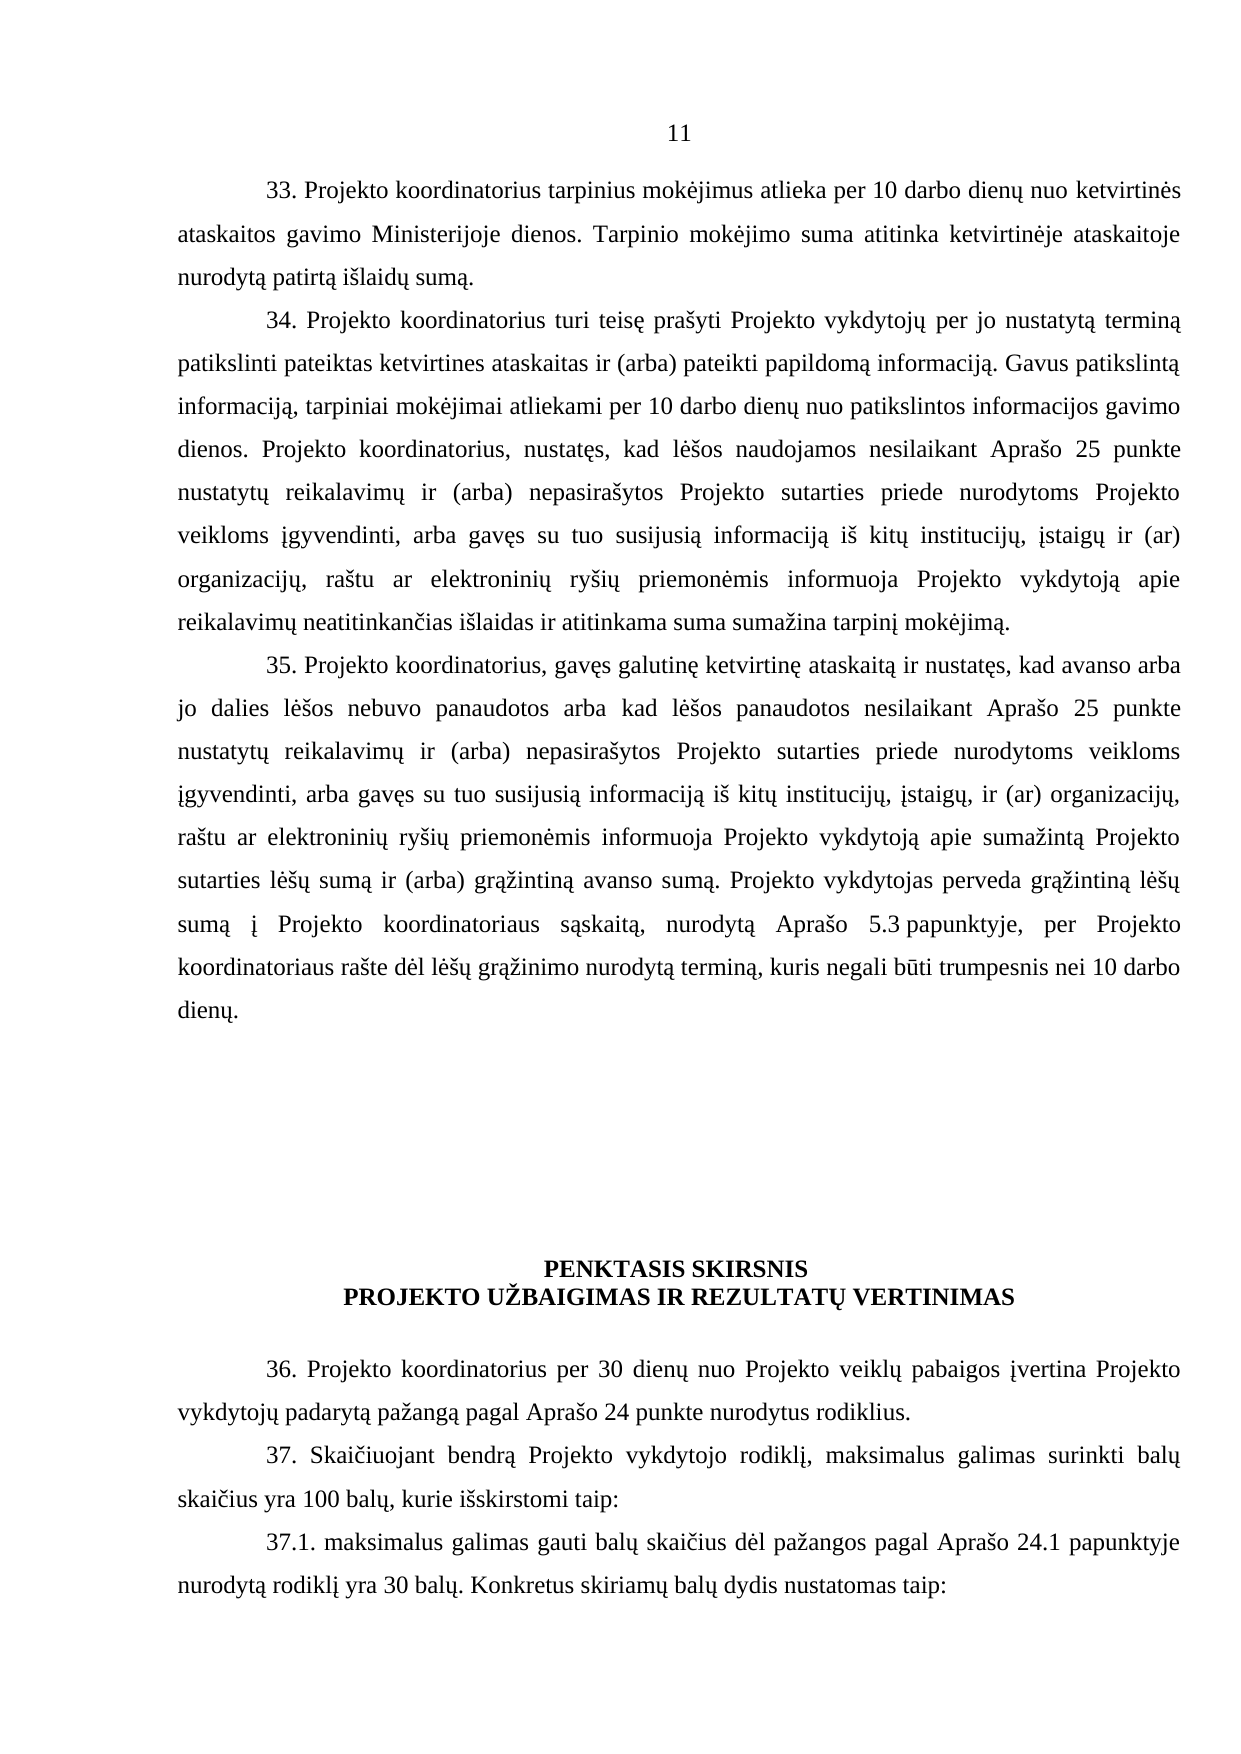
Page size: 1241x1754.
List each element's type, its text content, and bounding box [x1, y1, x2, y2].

text 37. Skaičiuojant bendrą Projekto vykdytojo rodiklį, maksimalus galimas surinkti balų skaičius yra 100 balų, kurie išskirstomi taip: [177, 1441, 1181, 1512]
text 36. Projekto koordinatorius per 30 dienų nuo Projekto veiklų pabaigos įvertina Projekto vykdytojų padarytą pažangą pagal Aprašo 24 punkte nurodytus rodiklius. [177, 1354, 1181, 1426]
text 35. Projekto koordinatorius, gavęs galutinę ketvirtinę ataskaitą ir nustatęs, kad avanso arba jo dalies lėšos nebuvo panaudotos arba kad lėšos panaudotos nesilaikant Aprašo 25 punkte nustatytų reikalavimų ir (arba) nepasirašytos Projekto sutarties priede nurodytoms veikloms įgyvendinti, arba gavęs su tuo susijusią informaciją iš kitų institucijų, įstaigų, ir (ar) organizacijų, raštu ar elektroninių ryšių priemonėmis informuoja Projekto vykdytoją apie sumažintą Projekto sutarties lėšų sumą ir (arba) grąžintiną avanso sumą. Projekto vykdytojas perveda grąžintiną lėšų sumą į Projekto koordinatoriaus sąskaitą, nurodytą Aprašo 5.3 papunktyje, per Projekto koordinatoriaus rašte dėl lėšų grąžinimo nurodytą terminą, kuris negali būti trumpesnis nei 10 darbo dienų. [177, 650, 1181, 1024]
text 37.1. maksimalus galimas gauti balų skaičius dėl pažangos pagal Aprašo 24.1 papunktyje nurodytą rodiklį yra 30 balų. Konkretus skiriamų balų dydis nustatomas taip: [177, 1527, 1181, 1599]
text Projekto užbaigimas ir rezultatų vertinimas [177, 1282, 1181, 1311]
text 34. Projekto koordinatorius turi teisę prašyti Projekto vykdytojų per jo nustatytą terminą patikslinti pateiktas ketvirtines ataskaitas ir (arba) pateikti papildomą informaciją. Gavus patikslintą informaciją, tarpiniai mokėjimai atliekami per 10 darbo dienų nuo patikslintos informacijos gavimo dienos. Projekto koordinatorius, nustatęs, kad lėšos naudojamos nesilaikant Aprašo 25 punkte nustatytų reikalavimų ir (arba) nepasirašytos Projekto sutarties priede nurodytoms Projekto veikloms įgyvendinti, arba gavęs su tuo susijusią informaciją iš kitų institucijų, įstaigų ir (ar) organizacijų, raštu ar elektroninių ryšių priemonėmis informuoja Projekto vykdytoją apie reikalavimų neatitinkančias išlaidas ir atitinkama suma sumažina tarpinį mokėjimą. [177, 305, 1181, 636]
text 33. Projekto koordinatorius tarpinius mokėjimus atlieka per 10 darbo dienų nuo ketvirtinės ataskaitos gavimo Ministerijoje dienos. Tarpinio mokėjimo suma atitinka ketvirtinėje ataskaitoje nurodytą patirtą išlaidų sumą. [177, 176, 1181, 291]
text PENKTASIS skirsnis [177, 1254, 1181, 1282]
